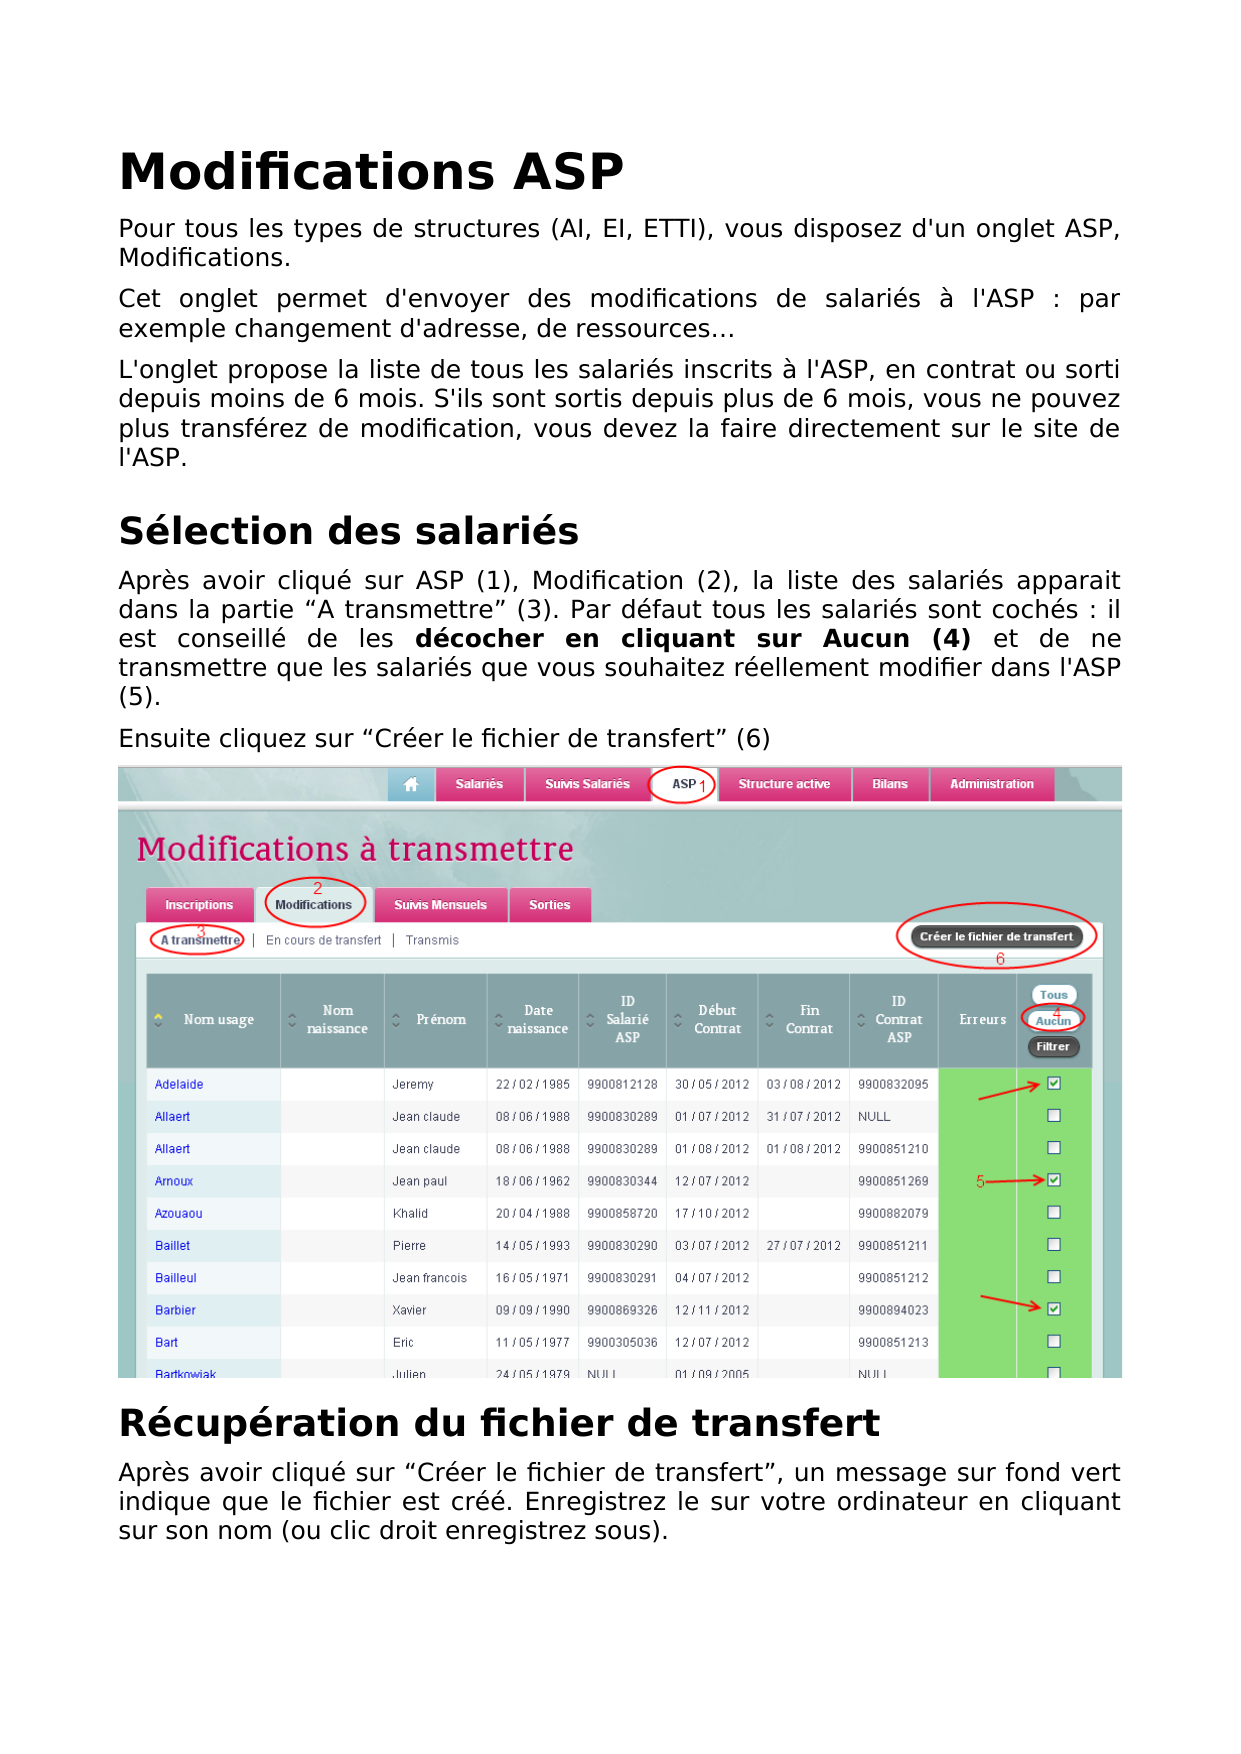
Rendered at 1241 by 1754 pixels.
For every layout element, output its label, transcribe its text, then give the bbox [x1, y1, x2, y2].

subtitle Sélection des salariés [118, 510, 1122, 553]
text Après avoir cliqué sur ASP (1), Modification (2), la liste des salariés apparait dans la partie “A transmettre” (3). Par défaut tous les salariés sont cochés : il est conseillé de les décocher en cliquant sur Aucun (4) et de ne transmettre que les salariés que vous souhaitez réellement modifier dans l'ASP (5). [118, 566, 1122, 712]
subtitle Récupération du fichier de transfert [118, 1402, 1122, 1446]
subtitle Modifications ASP [118, 143, 1122, 201]
picture [118, 765, 1123, 1378]
text Cet onglet permet d'envoyer des modifications de salariés à l'ASP : par exemple changement d'adresse, de ressources… [118, 285, 1122, 343]
text Pour tous les types de structures (AI, EI, ETTI), vous disposez d'un onglet ASP, Modifications. [118, 214, 1122, 272]
text Après avoir cliqué sur “Créer le fichier de transfert”, un message sur fond vert indique que le fichier est créé. Enregistrez le sur votre ordinateur en cliquant sur son nom (ou clic droit enregistrez sous). [118, 1458, 1122, 1546]
text Ensuite cliquez sur “Créer le fichier de transfert” (6) [118, 724, 1122, 753]
text L'onglet propose la liste de tous les salariés inscrits à l'ASP, en contrat ou sorti depuis moins de 6 mois. S'ils sont sortis depuis plus de 6 mois, vous ne pouvez plus transférez de modification, vous devez la faire directement sur le site de l'ASP. [118, 356, 1122, 472]
